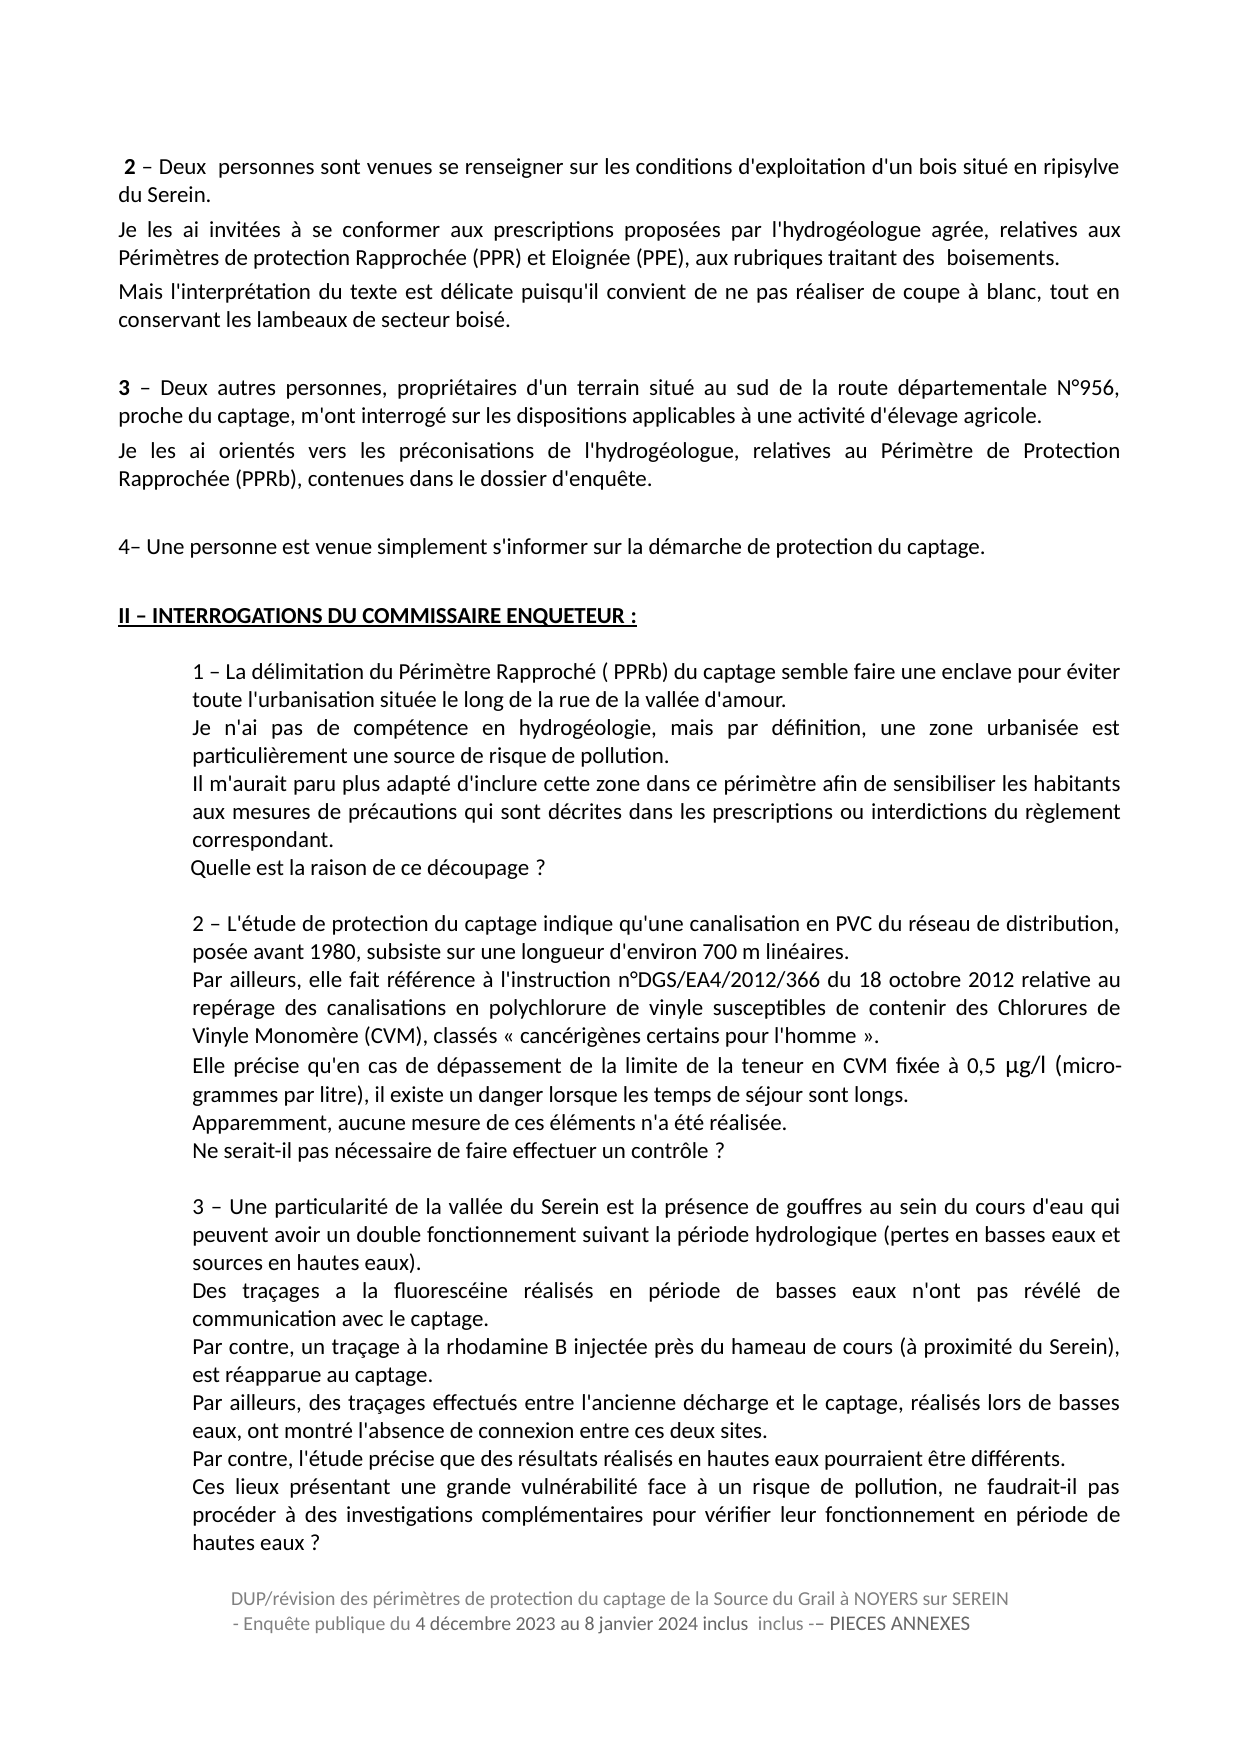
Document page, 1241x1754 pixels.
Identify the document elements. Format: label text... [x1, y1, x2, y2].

text 4– Une personne est venue simplement s'informer sur la démarche de protection du captage. [118, 532, 1122, 560]
text Par ailleurs, des traçages effectués entre l'ancienne décharge et le captage, réalisés lors de basses eaux, ont montré l'absence de connexion entre ces deux sites. [192, 1388, 1122, 1444]
text Ne serait-il pas nécessaire de faire effectuer un contrôle ? [192, 1136, 1122, 1164]
text Elle précise qu'en cas de dépassement de la limite de la teneur en CVM fixée à 0,5 µg/l (micro-grammes par litre), il existe un danger lorsque les temps de séjour sont longs. [192, 1049, 1122, 1108]
list 1 – La délimitation du Périmètre Rapproché ( PPRb) du captage semble faire une enclave pour éviter toute l'urbanisation située le long de la rue de la vallée d'amour. [192, 657, 1122, 713]
text Apparemment, aucune mesure de ces éléments n'a été réalisée. [192, 1108, 1122, 1136]
list Je n'ai pas de compétence en hydrogéologie, mais par définition, une zone urbanisée est particulièrement une source de risque de pollution. [192, 713, 1122, 769]
list Il m'aurait paru plus adapté d'inclure cette zone dans ce périmètre afin de sensibiliser les habitants aux mesures de précautions qui sont décrites dans les prescriptions ou interdictions du règlement correspondant. [192, 769, 1122, 853]
text Par ailleurs, elle fait référence à l'instruction n°DGS/EA4/2012/366 du 18 octobre 2012 relative au repérage des canalisations en polychlorure de vinyle susceptibles de contenir des Chlorures de Vinyle Monomère (CVM), classés « cancérigènes certains pour l'homme ». [192, 965, 1122, 1049]
text Je les ai invitées à se conformer aux prescriptions proposées par l'hydrogéologue agrée, relatives aux Périmètres de protection Rapprochée (PPR) et Eloignée (PPE), aux rubriques traitant des boisements. [118, 215, 1122, 271]
text 3 – Deux autres personnes, propriétaires d'un terrain situé au sud de la route départementale N°956, proche du captage, m'ont interrogé sur les dispositions applicables à une activité d'élevage agricole. [118, 373, 1122, 429]
text Des traçages a la fluorescéine réalisés en période de basses eaux n'ont pas révélé de communication avec le captage. [192, 1276, 1122, 1332]
text II – INTERROGATIONS DU COMMISSAIRE ENQUETEUR : [118, 601, 1122, 629]
text Par contre, un traçage à la rhodamine B injectée près du hameau de cours (à proximité du Serein), est réapparue au captage. [192, 1332, 1122, 1388]
text Je les ai orientés vers les préconisations de l'hydrogéologue, relatives au Périmètre de Protection Rapprochée (PPRb), contenues dans le dossier d'enquête. [118, 436, 1122, 492]
list Quelle est la raison de ce découpage ? [118, 853, 1122, 881]
text Par contre, l'étude précise que des résultats réalisés en hautes eaux pourraient être différents. [192, 1444, 1122, 1472]
text Mais l'interprétation du texte est délicate puisqu'il convient de ne pas réaliser de coupe à blanc, tout en conservant les lambeaux de secteur boisé. [118, 277, 1122, 333]
text Ces lieux présentant une grande vulnérabilité face à un risque de pollution, ne faudrait-il pas procéder à des investigations complémentaires pour vérifier leur fonctionnement en période de hautes eaux ? [192, 1472, 1122, 1556]
text 2 – Deux personnes sont venues se renseigner sur les conditions d'exploitation d'un bois situé en ripisylve du Serein. [118, 152, 1122, 208]
text 3 – Une particularité de la vallée du Serein est la présence de gouffres au sein du cours d'eau qui peuvent avoir un double fonctionnement suivant la période hydrologique (pertes en basses eaux et sources en hautes eaux). [192, 1192, 1122, 1276]
text 2 – L'étude de protection du captage indique qu'une canalisation en PVC du réseau de distribution, posée avant 1980, subsiste sur une longueur d'environ 700 m linéaires. [192, 909, 1122, 965]
